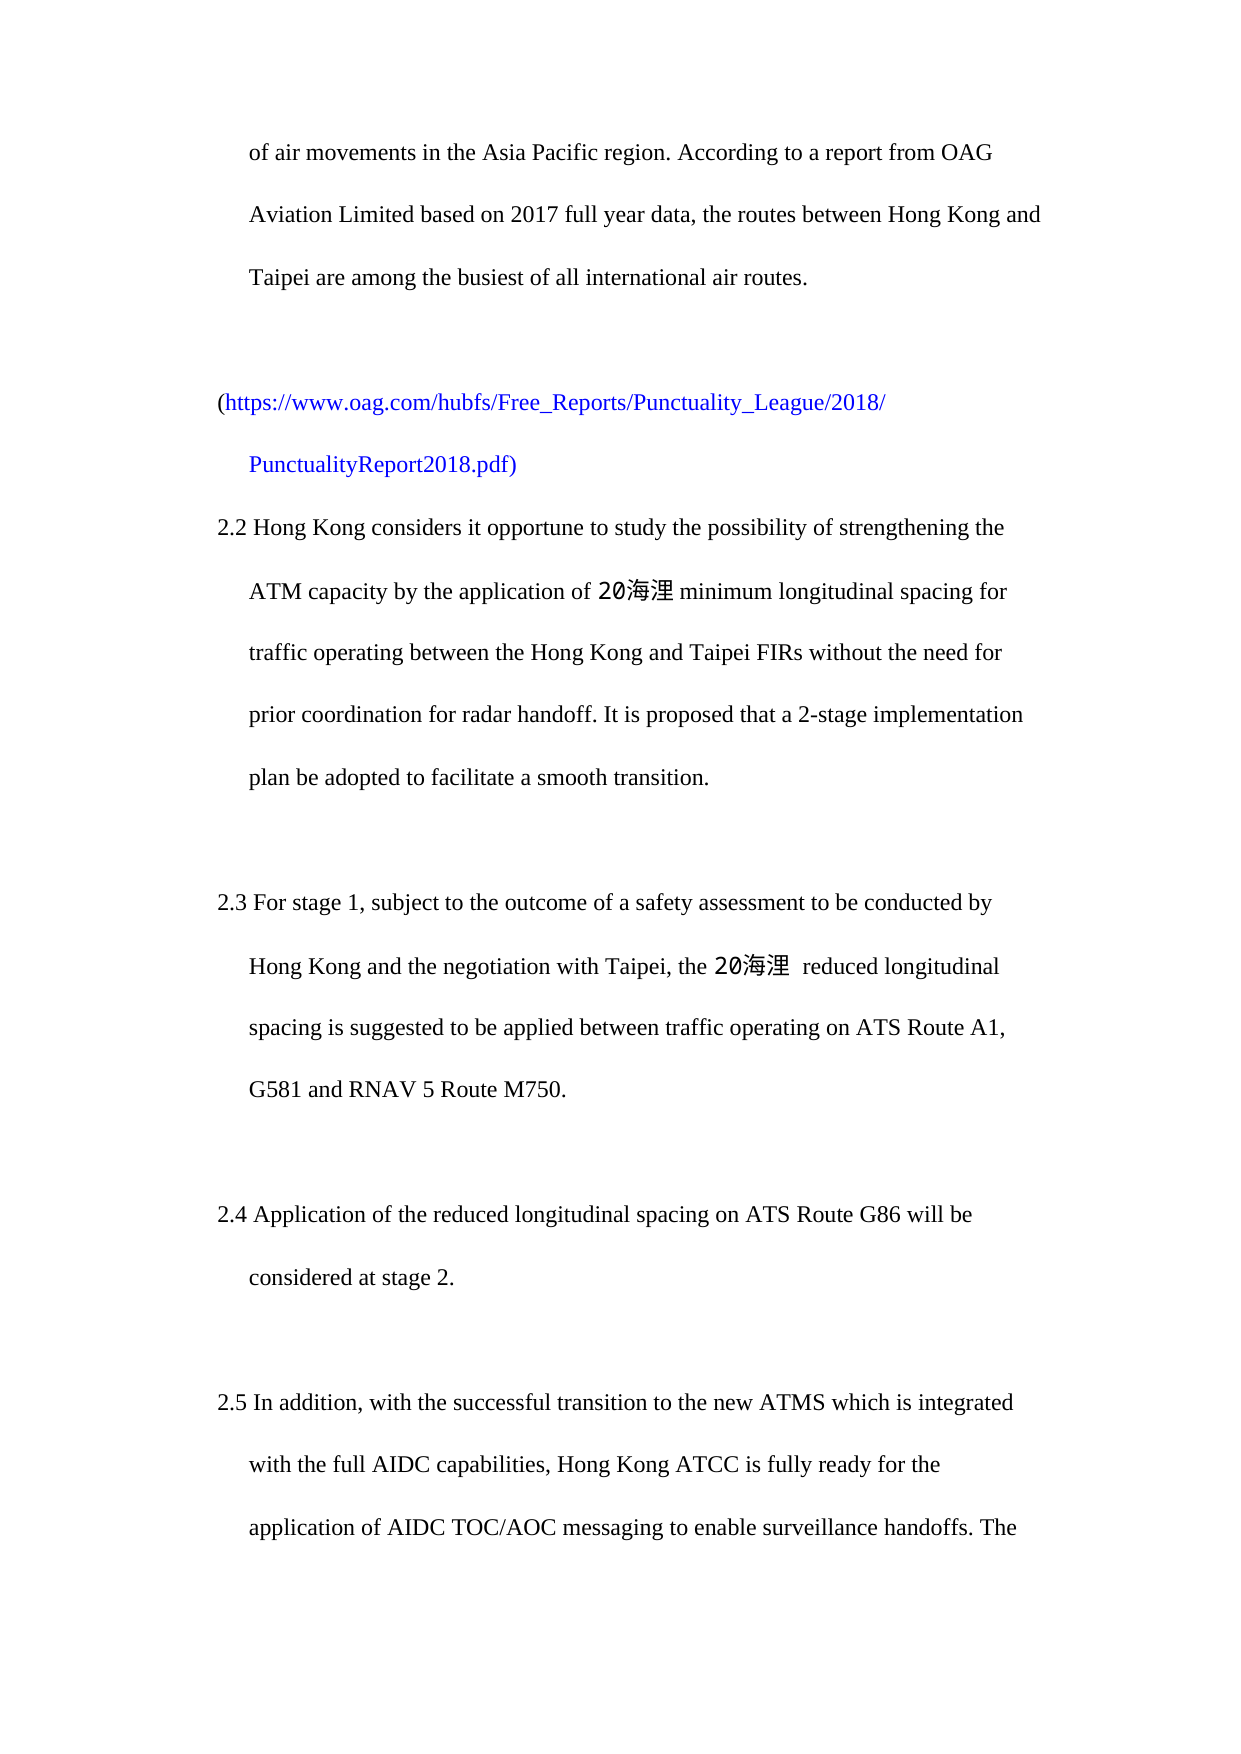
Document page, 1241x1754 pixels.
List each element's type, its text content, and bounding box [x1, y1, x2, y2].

text (https://www.oag.com/hubfs/Free_Reports/Punctuality_League/2018/PunctualityReport2018.pdf) [217, 360, 1053, 485]
text 2.4 Application of the reduced longitudinal spacing on ATS Route G86 will be considered at stage 2. [217, 1173, 1053, 1298]
text 2.5 In addition, with the successful transition to the new ATMS which is integrated with the full AIDC capabilities, Hong Kong ATCC is fully ready for the application of AIDC TOC/AOC messaging to enable surveillance handoffs. The [217, 1360, 1053, 1548]
text 2.2 Hong Kong considers it opportune to study the possibility of strengthening the ATM capacity by the application of 20海浬 minimum longitudinal spacing for traffic operating between the Hong Kong and Taipei FIRs without the need for prior coordination for radar handoff. It is proposed that a 2-stage implementation plan be adopted to facilitate a smooth transition. [217, 485, 1053, 798]
text 2.3 For stage 1, subject to the outcome of a safety assessment to be conducted by Hong Kong and the negotiation with Taipei, the 20海浬 reduced longitudinal spacing is suggested to be applied between traffic operating on ATS Route A1, G581 and RNAV 5 Route M750. [217, 860, 1053, 1110]
text of air movements in the Asia Pacific region. According to a report from OAG Aviation Limited based on 2017 full year data, the routes between Hong Kong and Taipei are among the busiest of all international air routes. [217, 110, 1053, 298]
